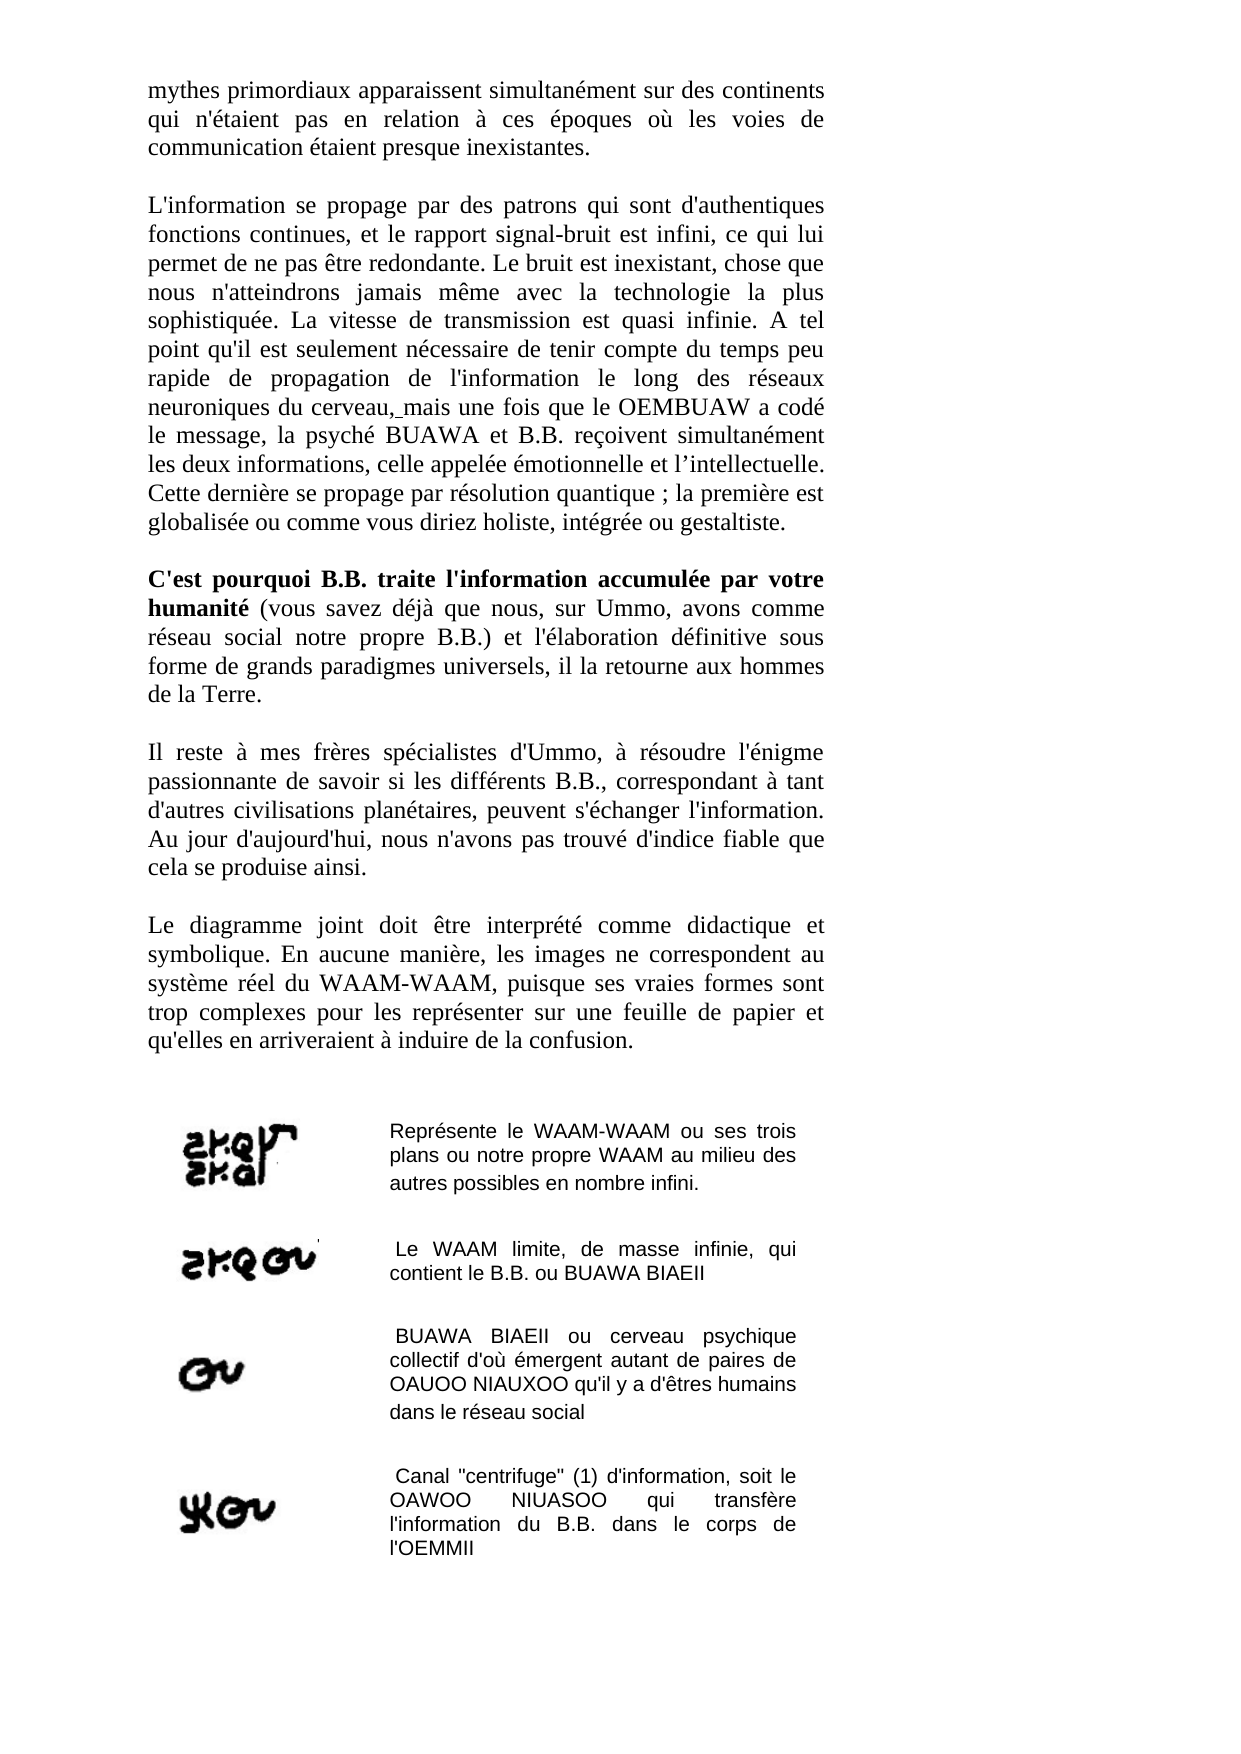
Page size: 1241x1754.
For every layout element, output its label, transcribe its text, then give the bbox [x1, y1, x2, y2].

table_header Représente le WAAM-WAAM ou ses trois plans ou notre propre WAAM au milieu des autres possibles en nombre infini. [384, 1083, 802, 1203]
text L'information se propage par des patrons qui sont d'authentiques fonctions continues, et le rapport signal-bruit est infini, ce qui lui permet de ne pas être redondante. Le bruit est inexistant, chose que nous n'atteindrons jamais même avec la technologie la plus sophistiquée. La vitesse de transmission est quasi infinie. A tel point qu'il est seulement nécessaire de tenir compte du temps peu rapide de propagation de l'information le long des réseaux neuroniques du cerveau, mais une fois que le OEMBUAW a codé le message, la psyché BUAWA et B.B. reçoivent simultanément les deux informations, celle appelée émotionnelle et l’intellectuelle. Cette dernière se propage par résolution quantique ; la première est globalisée ou comme vous diriez holiste, intégrée ou gestaltiste. [148, 190, 825, 535]
table_cell [171, 1290, 384, 1430]
table_cell [171, 1203, 384, 1290]
table_cell [171, 1430, 384, 1565]
text mythes primordiaux apparaissent simultanément sur des continents qui n'étaient pas en relation à ces époques où les voies de communication étaient presque inexistantes. [148, 75, 825, 161]
table_cell Canal "centrifuge" (1) d'information, soit le OAWOO NIUASOO qui transfère l'information du B.B. dans le corps de l'OEMMII [384, 1430, 802, 1565]
table_cell Le WAAM limite, de masse infinie, qui contient le B.B. ou BUAWA BIAEII [384, 1203, 802, 1290]
text Le diagramme joint doit être interprété comme didactique et symbolique. En aucune manière, les images ne correspondent au système réel du WAAM-WAAM, puisque ses vraies formes sont trop complexes pour les représenter sur une feuille de papier et qu'elles en arriveraient à induire de la confusion. [148, 910, 825, 1054]
table_header [171, 1083, 384, 1203]
picture [176, 1239, 319, 1283]
text C'est pourquoi B.B. traite l'information accumulée par votre humanité (vous savez déjà que nous, sur Ummo, avons comme réseau social notre propre B.B.) et l'élaboration définitive sous forme de grands paradigmes universels, il la retourne aux hommes de la Terre. [148, 564, 825, 708]
picture [176, 1483, 282, 1541]
text Il reste à mes frères spécialistes d'Ummo, à résoudre l'énigme passionnante de savoir si les différents B.B., correspondant à tant d'autres civilisations planétaires, peuvent s'échanger l'information. Au jour d'aujourd'hui, nous n'avons pas trouvé d'indice fiable que cela se produise ainsi. [148, 737, 825, 881]
picture [176, 1355, 247, 1394]
picture [176, 1117, 301, 1198]
table_cell BUAWA BIAEII ou cerveau psychique collectif d'où émergent autant de paires de OAUOO NIAUXOO qu'il y a d'êtres humains dans le réseau social [384, 1290, 802, 1430]
